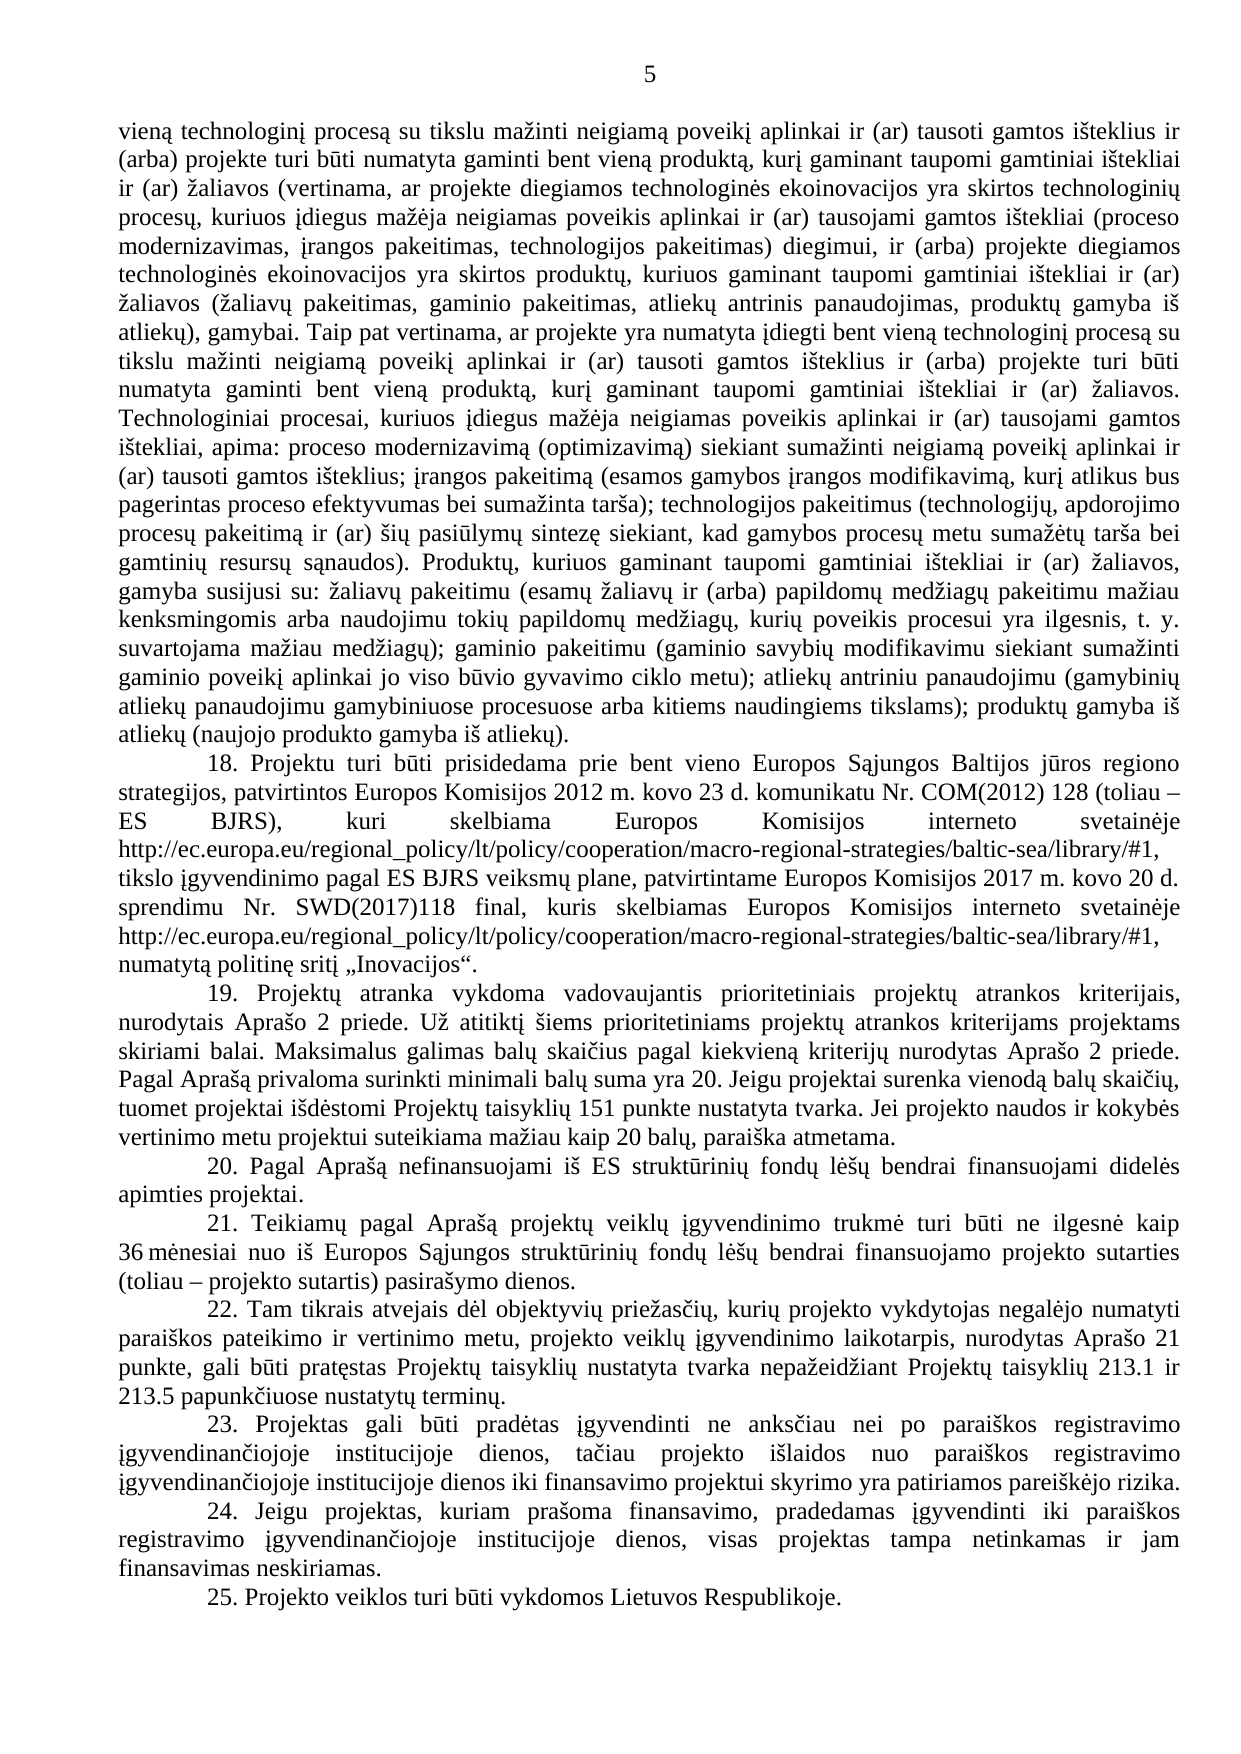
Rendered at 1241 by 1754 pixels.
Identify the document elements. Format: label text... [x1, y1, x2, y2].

text 19. Projektų atranka vykdoma vadovaujantis prioritetiniais projektų atrankos kriterijais, nurodytais Aprašo 2 priede. Už atitiktį šiems prioritetiniams projektų atrankos kriterijams projektams skiriami balai. Maksimalus galimas balų skaičius pagal kiekvieną kriterijų nurodytas Aprašo 2 priede. Pagal Aprašą privaloma surinkti minimali balų suma yra 20. Jeigu projektai surenka vienodą balų skaičių, tuomet projektai išdėstomi Projektų taisyklių 151 punkte nustatyta tvarka. Jei projekto naudos ir kokybės vertinimo metu projektui suteikiama mažiau kaip 20 balų, paraiška atmetama. [118, 978, 1181, 1151]
text 20. Pagal Aprašą nefinansuojami iš ES struktūrinių fondų lėšų bendrai finansuojami didelės apimties projektai. [118, 1151, 1181, 1208]
text vieną technologinį procesą su tikslu mažinti neigiamą poveikį aplinkai ir (ar) tausoti gamtos išteklius ir (arba) projekte turi būti numatyta gaminti bent vieną produktą, kurį gaminant taupomi gamtiniai ištekliai ir (ar) žaliavos (vertinama, ar projekte diegiamos technologinės ekoinovacijos yra skirtos technologinių procesų, kuriuos įdiegus mažėja neigiamas poveikis aplinkai ir (ar) tausojami gamtos ištekliai (proceso modernizavimas, įrangos pakeitimas, technologijos pakeitimas) diegimui, ir (arba) projekte diegiamos technologinės ekoinovacijos yra skirtos produktų, kuriuos gaminant taupomi gamtiniai ištekliai ir (ar) žaliavos (žaliavų pakeitimas, gaminio pakeitimas, atliekų antrinis panaudojimas, produktų gamyba iš atliekų), gamybai. Taip pat vertinama, ar projekte yra numatyta įdiegti bent vieną technologinį procesą su tikslu mažinti neigiamą poveikį aplinkai ir (ar) tausoti gamtos išteklius ir (arba) projekte turi būti numatyta gaminti bent vieną produktą, kurį gaminant taupomi gamtiniai ištekliai ir (ar) žaliavos. Technologiniai procesai, kuriuos įdiegus mažėja neigiamas poveikis aplinkai ir (ar) tausojami gamtos ištekliai, apima: proceso modernizavimą (optimizavimą) siekiant sumažinti neigiamą poveikį aplinkai ir (ar) tausoti gamtos išteklius; įrangos pakeitimą (esamos gamybos įrangos modifikavimą, kurį atlikus bus pagerintas proceso efektyvumas bei sumažinta tarša); technologijos pakeitimus (technologijų, apdorojimo procesų pakeitimą ir (ar) šių pasiūlymų sintezę siekiant, kad gamybos procesų metu sumažėtų tarša bei gamtinių resursų sąnaudos). Produktų, kuriuos gaminant taupomi gamtiniai ištekliai ir (ar) žaliavos, gamyba susijusi su: žaliavų pakeitimu (esamų žaliavų ir (arba) papildomų medžiagų pakeitimu mažiau kenksmingomis arba naudojimu tokių papildomų medžiagų, kurių poveikis procesui yra ilgesnis, t. y. suvartojama mažiau medžiagų); gaminio pakeitimu (gaminio savybių modifikavimu siekiant sumažinti gaminio poveikį aplinkai jo viso būvio gyvavimo ciklo metu); atliekų antriniu panaudojimu (gamybinių atliekų panaudojimu gamybiniuose procesuose arba kitiems naudingiems tikslams); produktų gamyba iš atliekų (naujojo produkto gamyba iš atliekų). [118, 116, 1181, 748]
text 21. Teikiamų pagal Aprašą projektų veiklų įgyvendinimo trukmė turi būti ne ilgesnė kaip 36 mėnesiai nuo iš Europos Sąjungos struktūrinių fondų lėšų bendrai finansuojamo projekto sutarties (toliau – projekto sutartis) pasirašymo dienos. [118, 1208, 1181, 1294]
text 23. Projektas gali būti pradėtas įgyvendinti ne anksčiau nei po paraiškos registravimo įgyvendinančiojoje institucijoje dienos, tačiau projekto išlaidos nuo paraiškos registravimo įgyvendinančiojoje institucijoje dienos iki finansavimo projektui skyrimo yra patiriamos pareiškėjo rizika. [118, 1409, 1181, 1496]
text 18. Projektu turi būti prisidedama prie bent vieno Europos Sąjungos Baltijos jūros regiono strategijos, patvirtintos Europos Komisijos 2012 m. kovo 23 d. komunikatu Nr. COM(2012) 128 (toliau – ES BJRS), kuri skelbiama Europos Komisijos interneto svetainėje http://ec.europa.eu/regional_policy/lt/policy/cooperation/macro-regional-strategies/baltic-sea/library/#1, tikslo įgyvendinimo pagal ES BJRS veiksmų plane, patvirtintame Europos Komisijos 2017 m. kovo 20 d. sprendimu Nr. SWD(2017)118 final, kuris skelbiamas Europos Komisijos interneto svetainėje http://ec.europa.eu/regional_policy/lt/policy/cooperation/macro-regional-strategies/baltic-sea/library/#1, numatytą politinę sritį „Inovacijos“. [118, 748, 1181, 978]
text 22. Tam tikrais atvejais dėl objektyvių priežasčių, kurių projekto vykdytojas negalėjo numatyti paraiškos pateikimo ir vertinimo metu, projekto veiklų įgyvendinimo laikotarpis, nurodytas Aprašo 21 punkte, gali būti pratęstas Projektų taisyklių nustatyta tvarka nepažeidžiant Projektų taisyklių 213.1 ir 213.5 papunkčiuose nustatytų terminų. [118, 1294, 1181, 1409]
text 24. Jeigu projektas, kuriam prašoma finansavimo, pradedamas įgyvendinti iki paraiškos registravimo įgyvendinančiojoje institucijoje dienos, visas projektas tampa netinkamas ir jam finansavimas neskiriamas. [118, 1496, 1181, 1582]
text 25. Projekto veiklos turi būti vykdomos Lietuvos Respublikoje. [118, 1582, 1181, 1611]
